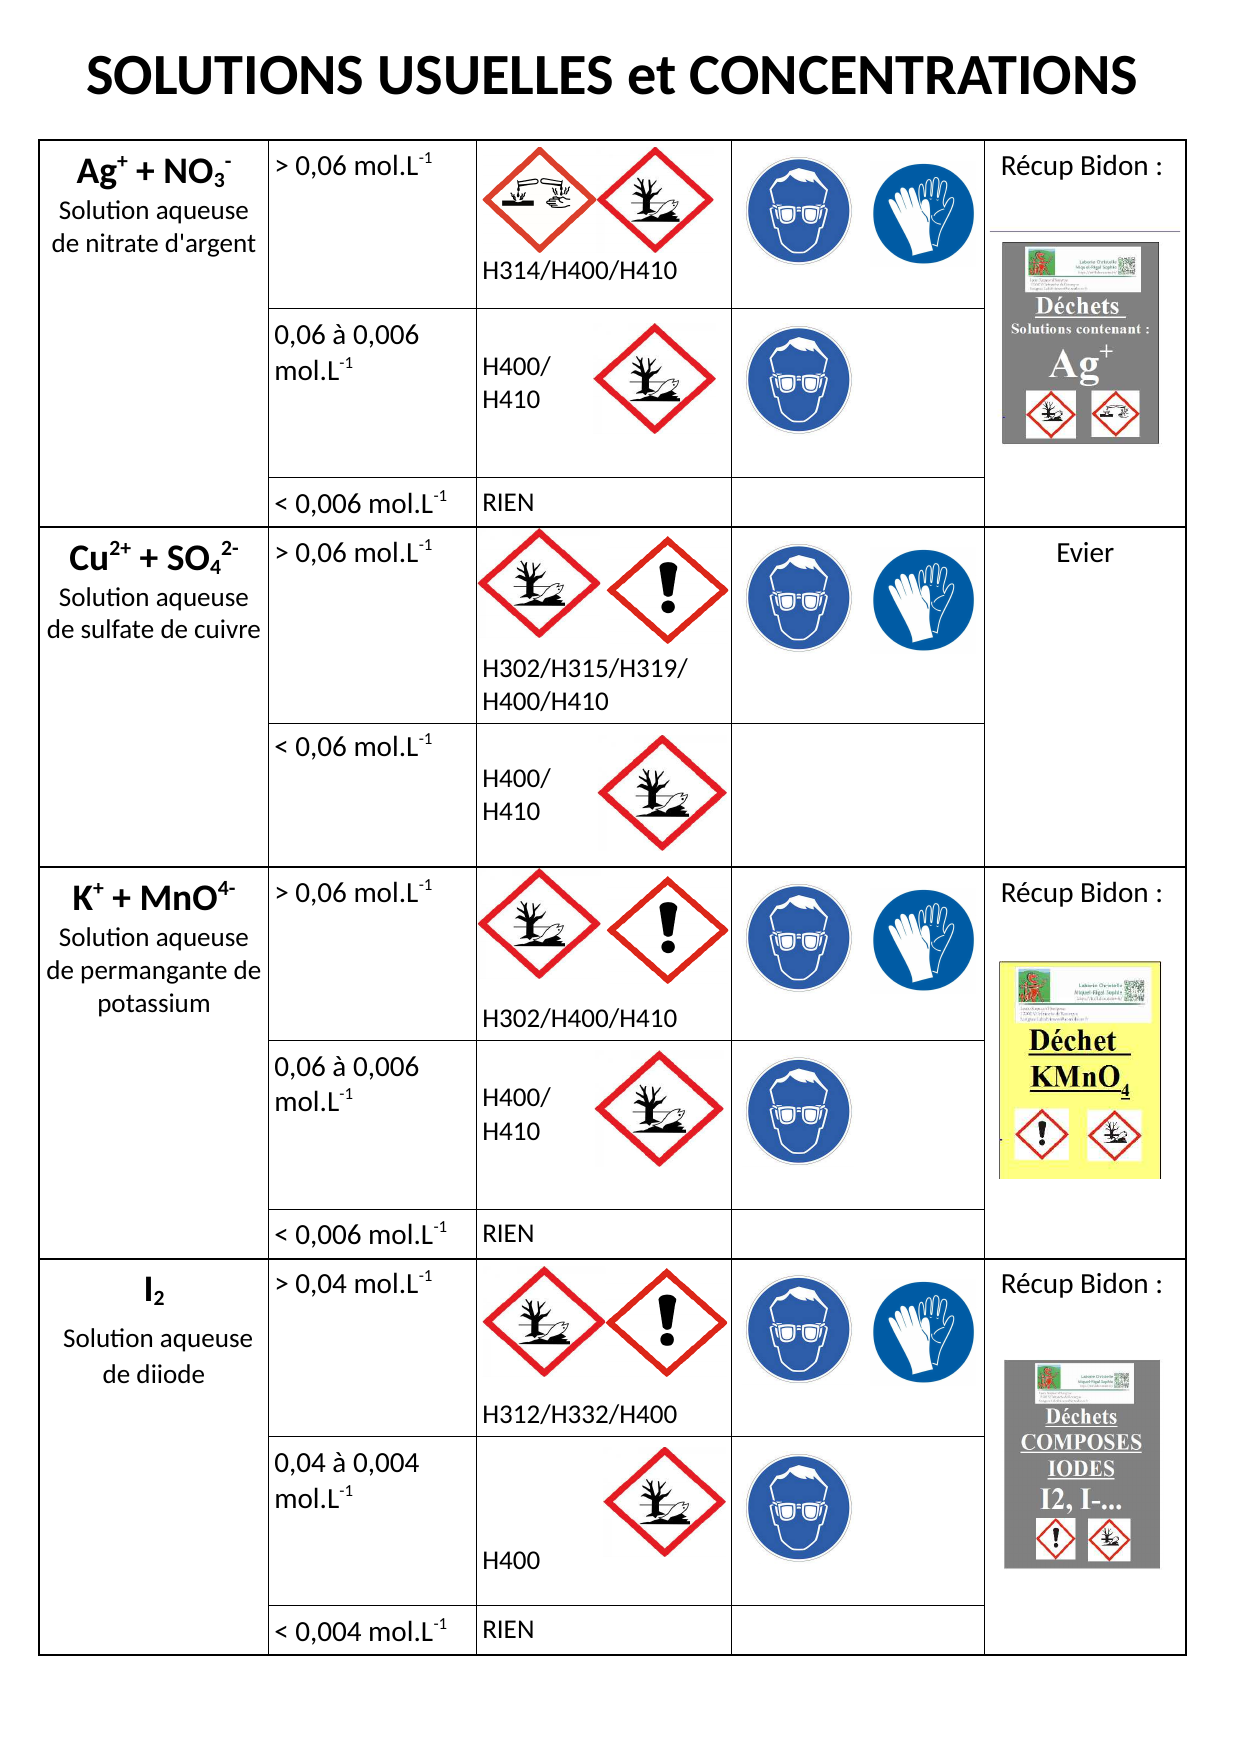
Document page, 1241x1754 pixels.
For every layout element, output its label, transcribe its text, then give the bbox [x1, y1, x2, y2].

picture [593, 323, 716, 434]
table_cell > 0,04 mol.L-1 [269, 1260, 476, 1436]
picture [603, 1447, 726, 1557]
table_cell > 0,06 mol.L-1 [269, 528, 476, 722]
picture [742, 155, 854, 267]
picture [606, 536, 729, 644]
picture [742, 1055, 854, 1167]
table_cell H312/H332/H400 [477, 1260, 731, 1436]
table_cell < 0,004 mol.L-1 [269, 1606, 476, 1654]
table_header H314/H400/H410 [477, 141, 731, 308]
table_cell H302/H315/H319/H400/H410 [477, 528, 731, 722]
table_cell Evier [985, 528, 1185, 866]
picture [482, 1266, 728, 1377]
table_cell [732, 309, 984, 477]
table_cell H302/H400/H410 [477, 868, 731, 1040]
table_cell [732, 1437, 984, 1563]
table_cell H400/ H410 [477, 724, 731, 866]
table_cell H400/ H410 [477, 324, 731, 477]
picture [606, 876, 729, 984]
table_cell [477, 309, 731, 323]
table_cell < 0,006 mol.L-1 [269, 1210, 476, 1258]
table_cell [732, 1564, 984, 1605]
table_cell 0,06 à 0,006 mol.L-1 [269, 1041, 476, 1208]
picture [742, 541, 854, 654]
table_header > 0,06 mol.L-1 [269, 141, 476, 308]
table_cell > 0,06 mol.L-1 [269, 868, 476, 1040]
table_cell 0,04 à 0,004 mol.L-1 [269, 1437, 476, 1605]
picture [1000, 1359, 1164, 1570]
table_header [732, 141, 984, 308]
picture [742, 1273, 854, 1385]
table_cell [732, 478, 984, 526]
table_cell Cu2+ + SO42- Solution aqueuse de sulfate de cuivre [40, 528, 268, 866]
table_cell K+ + MnO4- Solution aqueuse de permangante de potassium [40, 868, 268, 1258]
table_cell [732, 994, 984, 1040]
picture [477, 528, 601, 638]
table_cell [732, 1606, 984, 1654]
table_header Récup Bidon : [985, 141, 1185, 526]
table_cell [732, 528, 984, 722]
table_cell RIEN [477, 478, 731, 526]
picture [742, 1451, 854, 1564]
table_cell [732, 1041, 984, 1208]
picture [597, 735, 727, 851]
picture [477, 868, 601, 979]
table_cell < 0,06 mol.L-1 [269, 724, 476, 866]
table_cell Récup Bidon : [985, 1260, 1185, 1654]
table_cell 0,06 à 0,006 mol.L-1 [269, 309, 476, 477]
table_cell H400 [477, 1437, 731, 1605]
picture [742, 323, 854, 436]
table_cell [732, 724, 984, 866]
table_cell RIEN [477, 1606, 731, 1654]
table_cell [732, 868, 984, 993]
table_cell Récup Bidon : [985, 868, 1185, 1258]
picture [594, 1050, 724, 1167]
picture [870, 888, 977, 994]
picture [742, 881, 854, 994]
table_cell < 0,006 mol.L-1 [269, 478, 476, 526]
picture [482, 147, 714, 253]
picture [870, 547, 977, 654]
table_cell RIEN [477, 1210, 731, 1258]
table_header Ag+ + NO3- Solution aqueuse de nitrate d'argent [40, 141, 268, 526]
picture [870, 1279, 977, 1386]
table_cell [732, 1260, 984, 1436]
table_cell H400/ H410 [477, 1041, 731, 1208]
table_cell [732, 1210, 984, 1258]
text SOLUTIONS USUELLES et CONCENTRATIONS [39, 37, 1186, 109]
picture [999, 961, 1163, 1179]
table_cell I2 Solution aqueuse de diiode [40, 1260, 268, 1654]
picture [870, 161, 977, 267]
picture [989, 225, 1181, 459]
